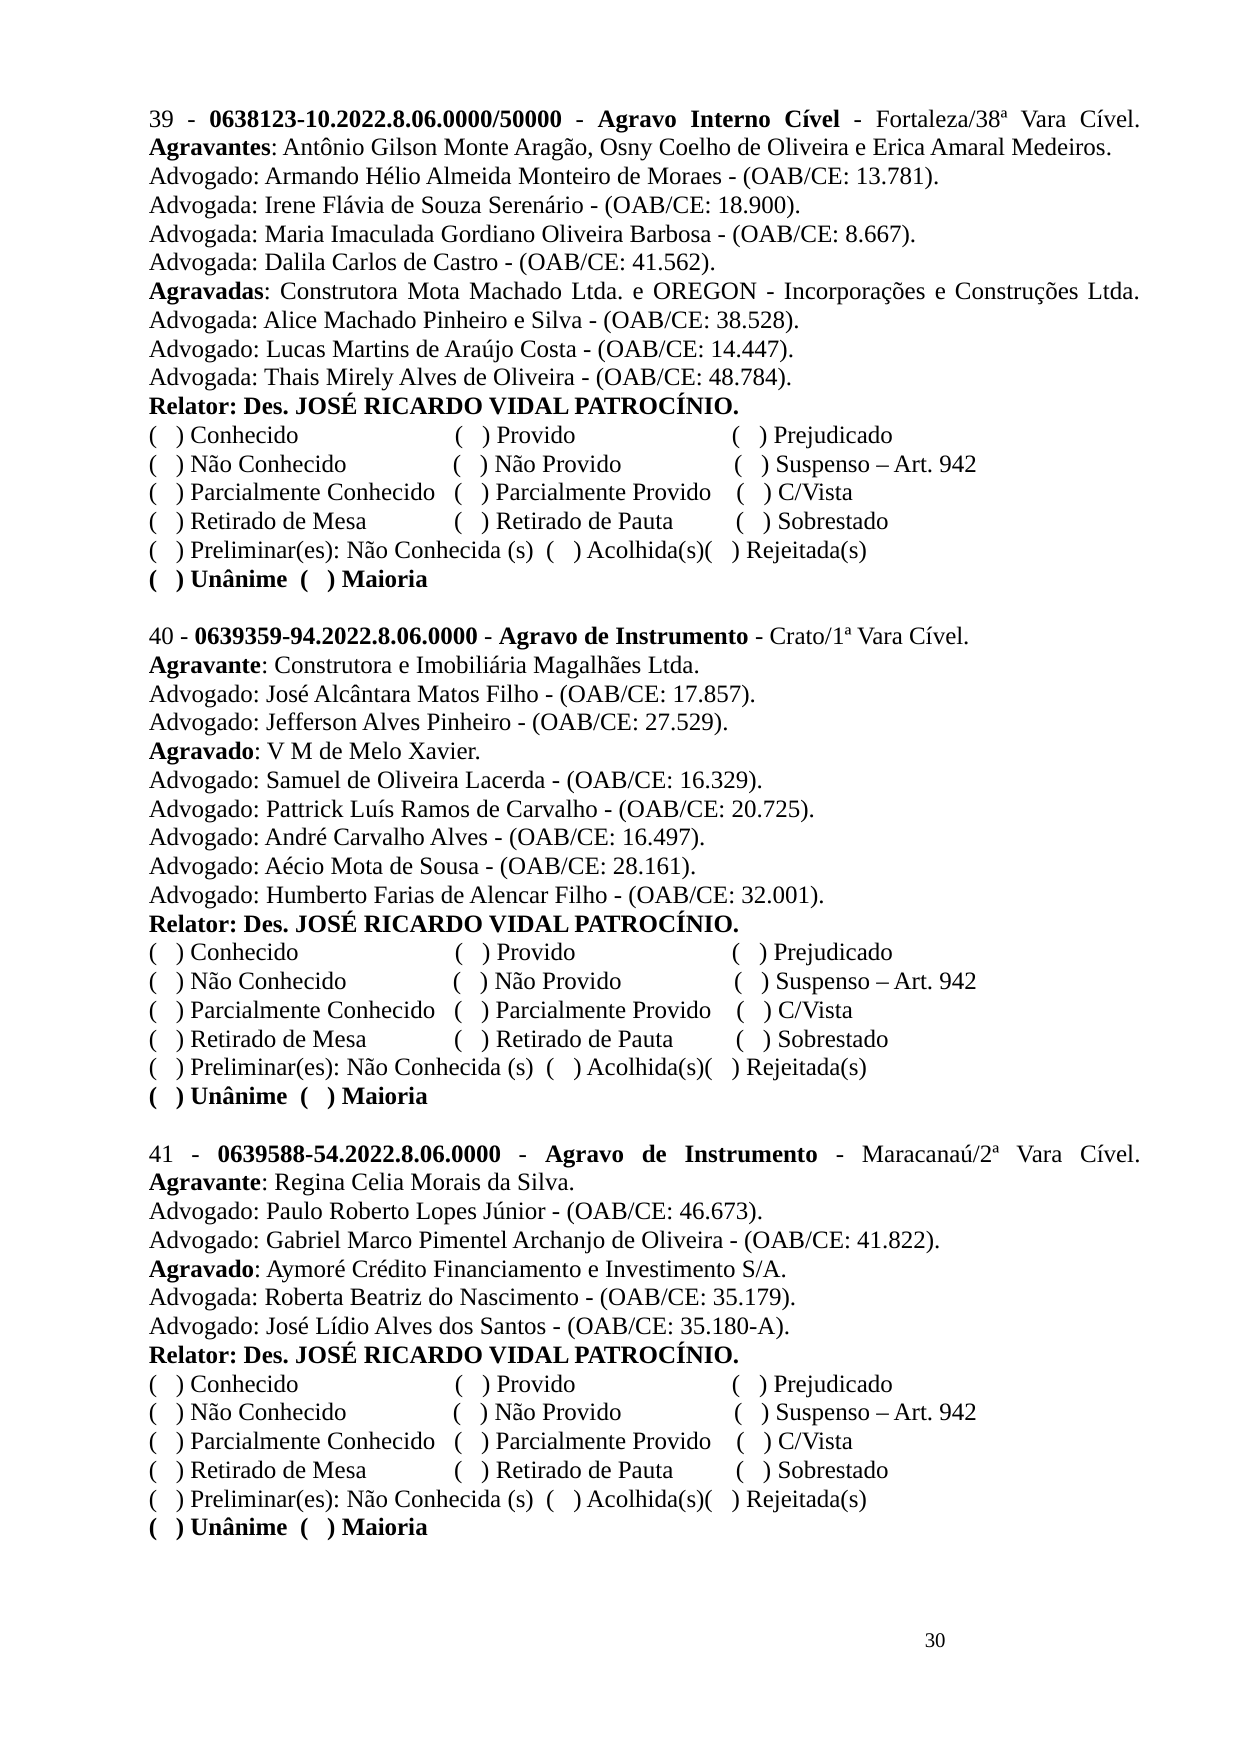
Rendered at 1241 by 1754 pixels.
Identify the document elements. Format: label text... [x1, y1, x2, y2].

text ( ) Conhecido ( ) Provido ( ) Prejudicado [148, 1369, 1141, 1397]
text ( ) Não Conhecido ( ) Não Provido ( ) Suspenso – Art. 942 [148, 449, 1158, 477]
text Advogado: Armando Hélio Almeida Monteiro de Moraes - (OAB/CE: 13.781). [148, 161, 1141, 190]
text 40 - 0639359-94.2022.8.06.0000 - Agravo de Instrumento - Crato/1ª Vara Cível. [148, 621, 1141, 650]
text Agravado: V M de Melo Xavier. [148, 736, 1141, 765]
text Agravadas: Construtora Mota Machado Ltda. e OREGON - Incorporações e Construções Ltda. Advogada: Alice Machado Pinheiro e Silva - (OAB/CE: 38.528). [148, 276, 1141, 334]
text Advogada: Dalila Carlos de Castro - (OAB/CE: 41.562). [148, 247, 1141, 276]
text ( ) Parcialmente Conhecido ( ) Parcialmente Provido ( ) C/Vista [148, 1426, 1158, 1455]
text ( ) Retirado de Mesa ( ) Retirado de Pauta ( ) Sobrestado [148, 1455, 1158, 1484]
text Advogado: Gabriel Marco Pimentel Archanjo de Oliveira - (OAB/CE: 41.822). [148, 1225, 1141, 1254]
text Relator: Des. JOSÉ RICARDO VIDAL PATROCÍNIO. [148, 1340, 1141, 1369]
text ( ) Conhecido ( ) Provido ( ) Prejudicado [148, 420, 1141, 449]
text Advogada: Thais Mirely Alves de Oliveira - (OAB/CE: 48.784). [148, 362, 1141, 391]
text ( ) Preliminar(es): Não Conhecida (s) ( ) Acolhida(s)( ) Rejeitada(s) [148, 1484, 1158, 1512]
text Advogada: Maria Imaculada Gordiano Oliveira Barbosa - (OAB/CE: 8.667). [148, 219, 1141, 247]
text Advogada: Roberta Beatriz do Nascimento - (OAB/CE: 35.179). [148, 1282, 1141, 1311]
text ( ) Não Conhecido ( ) Não Provido ( ) Suspenso – Art. 942 [148, 966, 1158, 995]
text Advogada: Irene Flávia de Souza Serenário - (OAB/CE: 18.900). [148, 190, 1141, 219]
text 39 - 0638123-10.2022.8.06.0000/50000 - Agravo Interno Cível - Fortaleza/38ª Vara Cível. Agravantes: Antônio Gilson Monte Aragão, Osny Coelho de Oliveira e Erica Amaral Medeiros. [148, 104, 1141, 161]
text Advogado: Samuel de Oliveira Lacerda - (OAB/CE: 16.329). [148, 765, 1141, 794]
text ( ) Retirado de Mesa ( ) Retirado de Pauta ( ) Sobrestado [148, 506, 1158, 535]
text Advogado: Aécio Mota de Sousa - (OAB/CE: 28.161). [148, 851, 1141, 880]
text ( ) Parcialmente Conhecido ( ) Parcialmente Provido ( ) C/Vista [148, 477, 1158, 506]
text Agravante: Construtora e Imobiliária Magalhães Ltda. [148, 650, 1141, 679]
text Relator: Des. JOSÉ RICARDO VIDAL PATROCÍNIO. [148, 391, 1141, 420]
text Advogado: André Carvalho Alves - (OAB/CE: 16.497). [148, 822, 1141, 851]
text Advogado: Humberto Farias de Alencar Filho - (OAB/CE: 32.001). [148, 880, 1141, 909]
text ( ) Não Conhecido ( ) Não Provido ( ) Suspenso – Art. 942 [148, 1397, 1158, 1426]
text 41 - 0639588-54.2022.8.06.0000 - Agravo de Instrumento - Maracanaú/2ª Vara Cível. Agravante: Regina Celia Morais da Silva. [148, 1139, 1141, 1196]
text Agravado: Aymoré Crédito Financiamento e Investimento S/A. [148, 1254, 1141, 1282]
text Advogado: Pattrick Luís Ramos de Carvalho - (OAB/CE: 20.725). [148, 794, 1141, 822]
text Relator: Des. JOSÉ RICARDO VIDAL PATROCÍNIO. [148, 909, 1141, 937]
text ( ) Unânime ( ) Maioria [148, 1081, 1158, 1110]
text Advogado: Lucas Martins de Araújo Costa - (OAB/CE: 14.447). [148, 334, 1141, 362]
text Advogado: José Lídio Alves dos Santos - (OAB/CE: 35.180-A). [148, 1311, 1141, 1340]
text ( ) Conhecido ( ) Provido ( ) Prejudicado [148, 937, 1141, 966]
text ( ) Retirado de Mesa ( ) Retirado de Pauta ( ) Sobrestado [148, 1024, 1158, 1052]
text ( ) Parcialmente Conhecido ( ) Parcialmente Provido ( ) C/Vista [148, 995, 1158, 1024]
text Advogado: José Alcântara Matos Filho - (OAB/CE: 17.857). [148, 679, 1141, 707]
text Advogado: Paulo Roberto Lopes Júnior - (OAB/CE: 46.673). [148, 1196, 1141, 1225]
text ( ) Unânime ( ) Maioria [148, 564, 1158, 592]
text ( ) Preliminar(es): Não Conhecida (s) ( ) Acolhida(s)( ) Rejeitada(s) [148, 1052, 1158, 1081]
text ( ) Unânime ( ) Maioria [148, 1512, 1158, 1541]
text ( ) Preliminar(es): Não Conhecida (s) ( ) Acolhida(s)( ) Rejeitada(s) [148, 535, 1158, 564]
text Advogado: Jefferson Alves Pinheiro - (OAB/CE: 27.529). [148, 707, 1141, 736]
